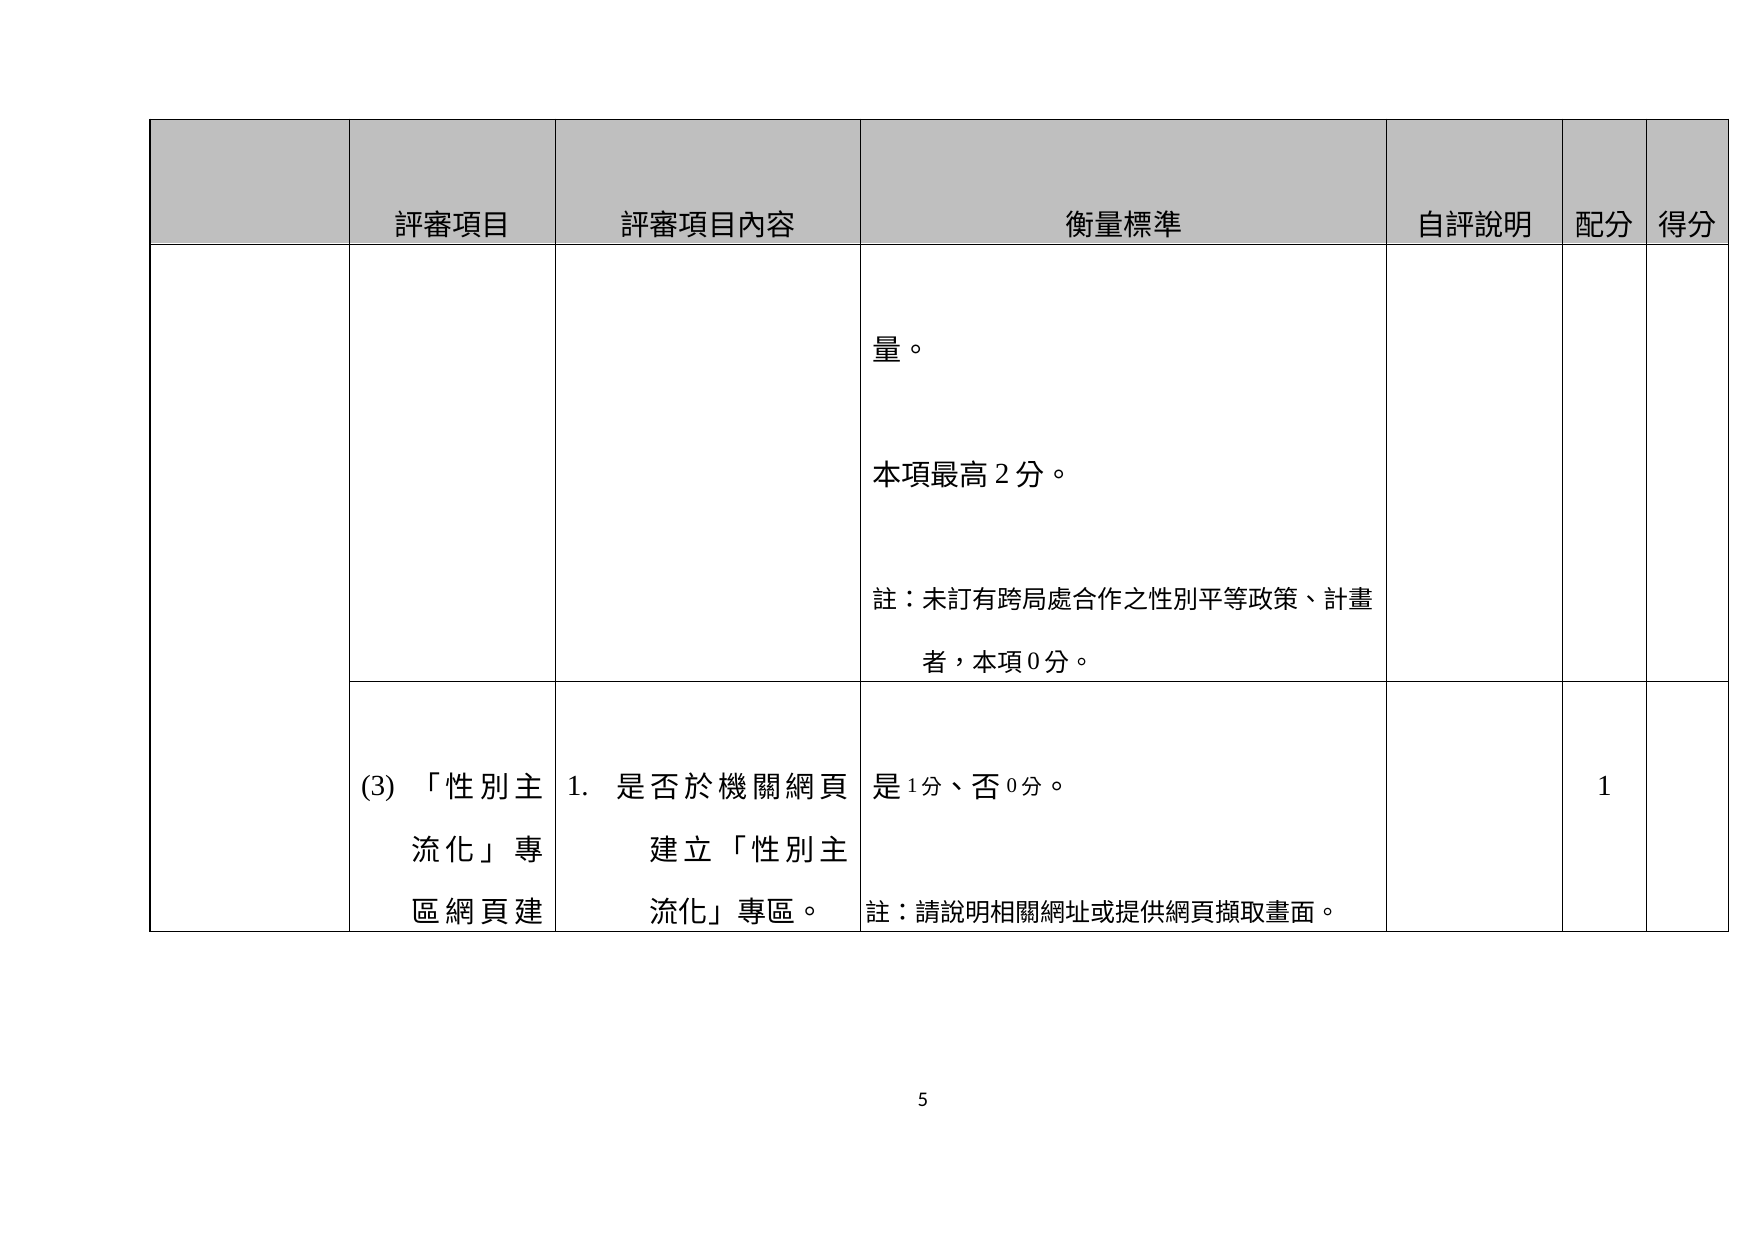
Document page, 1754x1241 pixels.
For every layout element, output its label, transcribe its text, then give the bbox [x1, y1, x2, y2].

table_cell [1647, 245, 1728, 681]
table_cell 「性別主流化」專區網頁建置情形 [350, 682, 555, 931]
table_cell [151, 245, 349, 931]
table_cell [1563, 245, 1646, 681]
table_header 自評說明 [1387, 120, 1562, 243]
table_cell 是否於機關網頁建立「性別主流化」專區。 [556, 682, 860, 931]
table_cell 1 [1563, 682, 1646, 931]
table_cell [556, 245, 860, 681]
table_cell 是1分、否0分。 註：請說明相關網址或提供網頁擷取畫面。 [861, 682, 1386, 931]
table_header 配分 [1563, 120, 1646, 243]
table_header 評審項目內容 [556, 120, 860, 243]
table_cell [1387, 682, 1562, 931]
table_cell [1387, 245, 1562, 681]
table_header 評審項目 [350, 120, 555, 243]
table_cell [1647, 682, 1728, 931]
table_header 得分 [1647, 120, 1728, 243]
table_cell 量。 本項最高2分。 註：未訂有跨局處合作之性別平等政策、計畫者，本項0分。 [861, 245, 1386, 681]
table_cell [350, 245, 555, 681]
table_header [151, 120, 349, 243]
table_header 衡量標準 [861, 120, 1386, 243]
